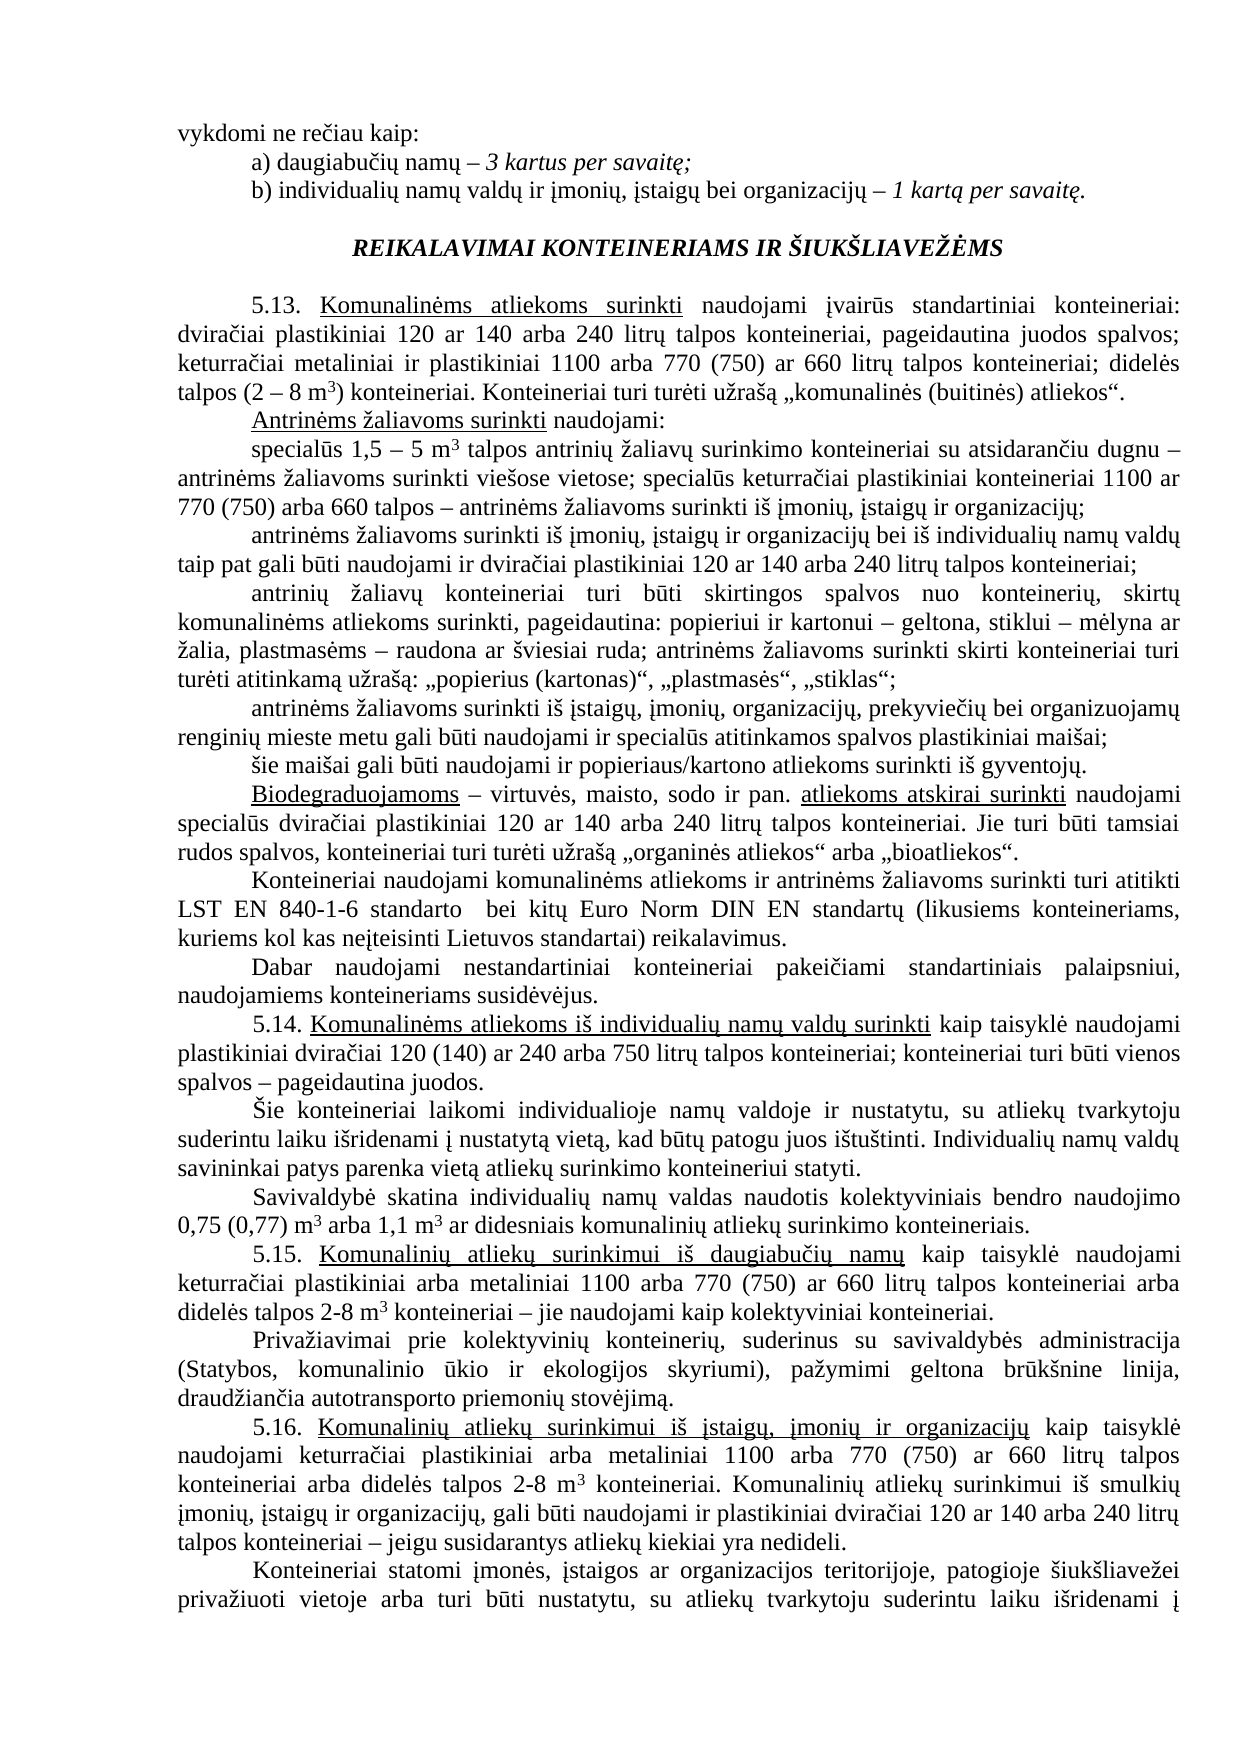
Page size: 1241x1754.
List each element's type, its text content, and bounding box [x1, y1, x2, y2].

text Antrinėms žaliavoms surinkti naudojami: [177, 406, 1181, 434]
text antrinėms žaliavoms surinkti iš įstaigų, įmonių, organizacijų, prekyviečių bei organizuojamų renginių mieste metu gali būti naudojami ir specialūs atitinkamos spalvos plastikiniai maišai; [177, 693, 1181, 751]
text vykdomi ne rečiau kaip: [177, 118, 1181, 147]
text b) individualių namų valdų ir įmonių, įstaigų bei organizacijų – 1 kartą per savaitę. [177, 176, 1181, 204]
text specialūs 1,5 – 5 m3 talpos antrinių žaliavų surinkimo konteineriai su atsidarančiu dugnu – antrinėms žaliavoms surinkti viešose vietose; specialūs keturračiai plastikiniai konteineriai 1100 ar 770 (750) arba 660 talpos – antrinėms žaliavoms surinkti iš įmonių, įstaigų ir organizacijų; [177, 434, 1181, 521]
text a) daugiabučių namų – 3 kartus per savaitę; [177, 147, 1181, 176]
text 5.16. Komunalinių atliekų surinkimui iš įstaigų, įmonių ir organizacijų kaip taisyklė naudojami keturračiai plastikiniai arba metaliniai 1100 arba 770 (750) ar 660 litrų talpos konteineriai arba didelės talpos 2-8 m3 konteineriai. Komunalinių atliekų surinkimui iš smulkių įmonių, įstaigų ir organizacijų, gali būti naudojami ir plastikiniai dviračiai 120 ar 140 arba 240 litrų talpos konteineriai – jeigu susidarantys atliekų kiekiai yra nedideli. [177, 1412, 1181, 1556]
text REIKALAVIMAI KONTEINERIAMS IR ŠIUKŠLIAVEŽĖMS [177, 233, 1181, 262]
text Savivaldybė skatina individualių namų valdas naudotis kolektyviniais bendro naudojimo 0,75 (0,77) m3 arba 1,1 m3 ar didesniais komunalinių atliekų surinkimo konteineriais. [177, 1182, 1181, 1239]
text šie maišai gali būti naudojami ir popieriaus/kartono atliekoms surinkti iš gyventojų. [177, 751, 1181, 779]
text Dabar naudojami nestandartiniai konteineriai pakeičiami standartiniais palaipsniui, naudojamiems konteineriams susidėvėjus. [177, 952, 1181, 1009]
text antrinių žaliavų konteineriai turi būti skirtingos spalvos nuo konteinerių, skirtų komunalinėms atliekoms surinkti, pageidautina: popieriui ir kartonui – geltona, stiklui – mėlyna ar žalia, plastmasėms – raudona ar šviesiai ruda; antrinėms žaliavoms surinkti skirti konteineriai turi turėti atitinkamą užrašą: „popierius (kartonas)“, „plastmasės“, „stiklas“; [177, 578, 1181, 693]
text Konteineriai statomi įmonės, įstaigos ar organizacijos teritorijoje, patogioje šiukšliavežei privažiuoti vietoje arba turi būti nustatytu, su atliekų tvarkytoju suderintu laiku išridenami į [177, 1556, 1181, 1613]
text 5.15. Komunalinių atliekų surinkimui iš daugiabučių namų kaip taisyklė naudojami keturračiai plastikiniai arba metaliniai 1100 arba 770 (750) ar 660 litrų talpos konteineriai arba didelės talpos 2-8 m3 konteineriai – jie naudojami kaip kolektyviniai konteineriai. [177, 1239, 1181, 1326]
text 5.13. Komunalinėms atliekoms surinkti naudojami įvairūs standartiniai konteineriai: dviračiai plastikiniai 120 ar 140 arba 240 litrų talpos konteineriai, pageidautina juodos spalvos; keturračiai metaliniai ir plastikiniai 1100 arba 770 (750) ar 660 litrų talpos konteineriai; didelės talpos (2 – 8 m3) konteineriai. Konteineriai turi turėti užrašą „komunalinės (buitinės) atliekos“. [177, 291, 1181, 406]
text antrinėms žaliavoms surinkti iš įmonių, įstaigų ir organizacijų bei iš individualių namų valdų taip pat gali būti naudojami ir dviračiai plastikiniai 120 ar 140 arba 240 litrų talpos konteineriai; [177, 521, 1181, 578]
text Privažiavimai prie kolektyvinių konteinerių, suderinus su savivaldybės administracija (Statybos, komunalinio ūkio ir ekologijos skyriumi), pažymimi geltona brūkšnine linija, draudžiančia autotransporto priemonių stovėjimą. [177, 1326, 1181, 1412]
text 5.14. Komunalinėms atliekoms iš individualių namų valdų surinkti kaip taisyklė naudojami plastikiniai dviračiai 120 (140) ar 240 arba 750 litrų talpos konteineriai; konteineriai turi būti vienos spalvos – pageidautina juodos. [177, 1009, 1181, 1096]
text Biodegraduojamoms – virtuvės, maisto, sodo ir pan. atliekoms atskirai surinkti naudojami specialūs dviračiai plastikiniai 120 ar 140 arba 240 litrų talpos konteineriai. Jie turi būti tamsiai rudos spalvos, konteineriai turi turėti užrašą „organinės atliekos“ arba „bioatliekos“. [177, 779, 1181, 866]
text Šie konteineriai laikomi individualioje namų valdoje ir nustatytu, su atliekų tvarkytoju suderintu laiku išridenami į nustatytą vietą, kad būtų patogu juos ištuštinti. Individualių namų valdų savininkai patys parenka vietą atliekų surinkimo konteineriui statyti. [177, 1096, 1181, 1182]
text Konteineriai naudojami komunalinėms atliekoms ir antrinėms žaliavoms surinkti turi atitikti LST EN 840-1-6 standarto bei kitų Euro Norm DIN EN standartų (likusiems konteineriams, kuriems kol kas neįteisinti Lietuvos standartai) reikalavimus. [177, 866, 1181, 952]
